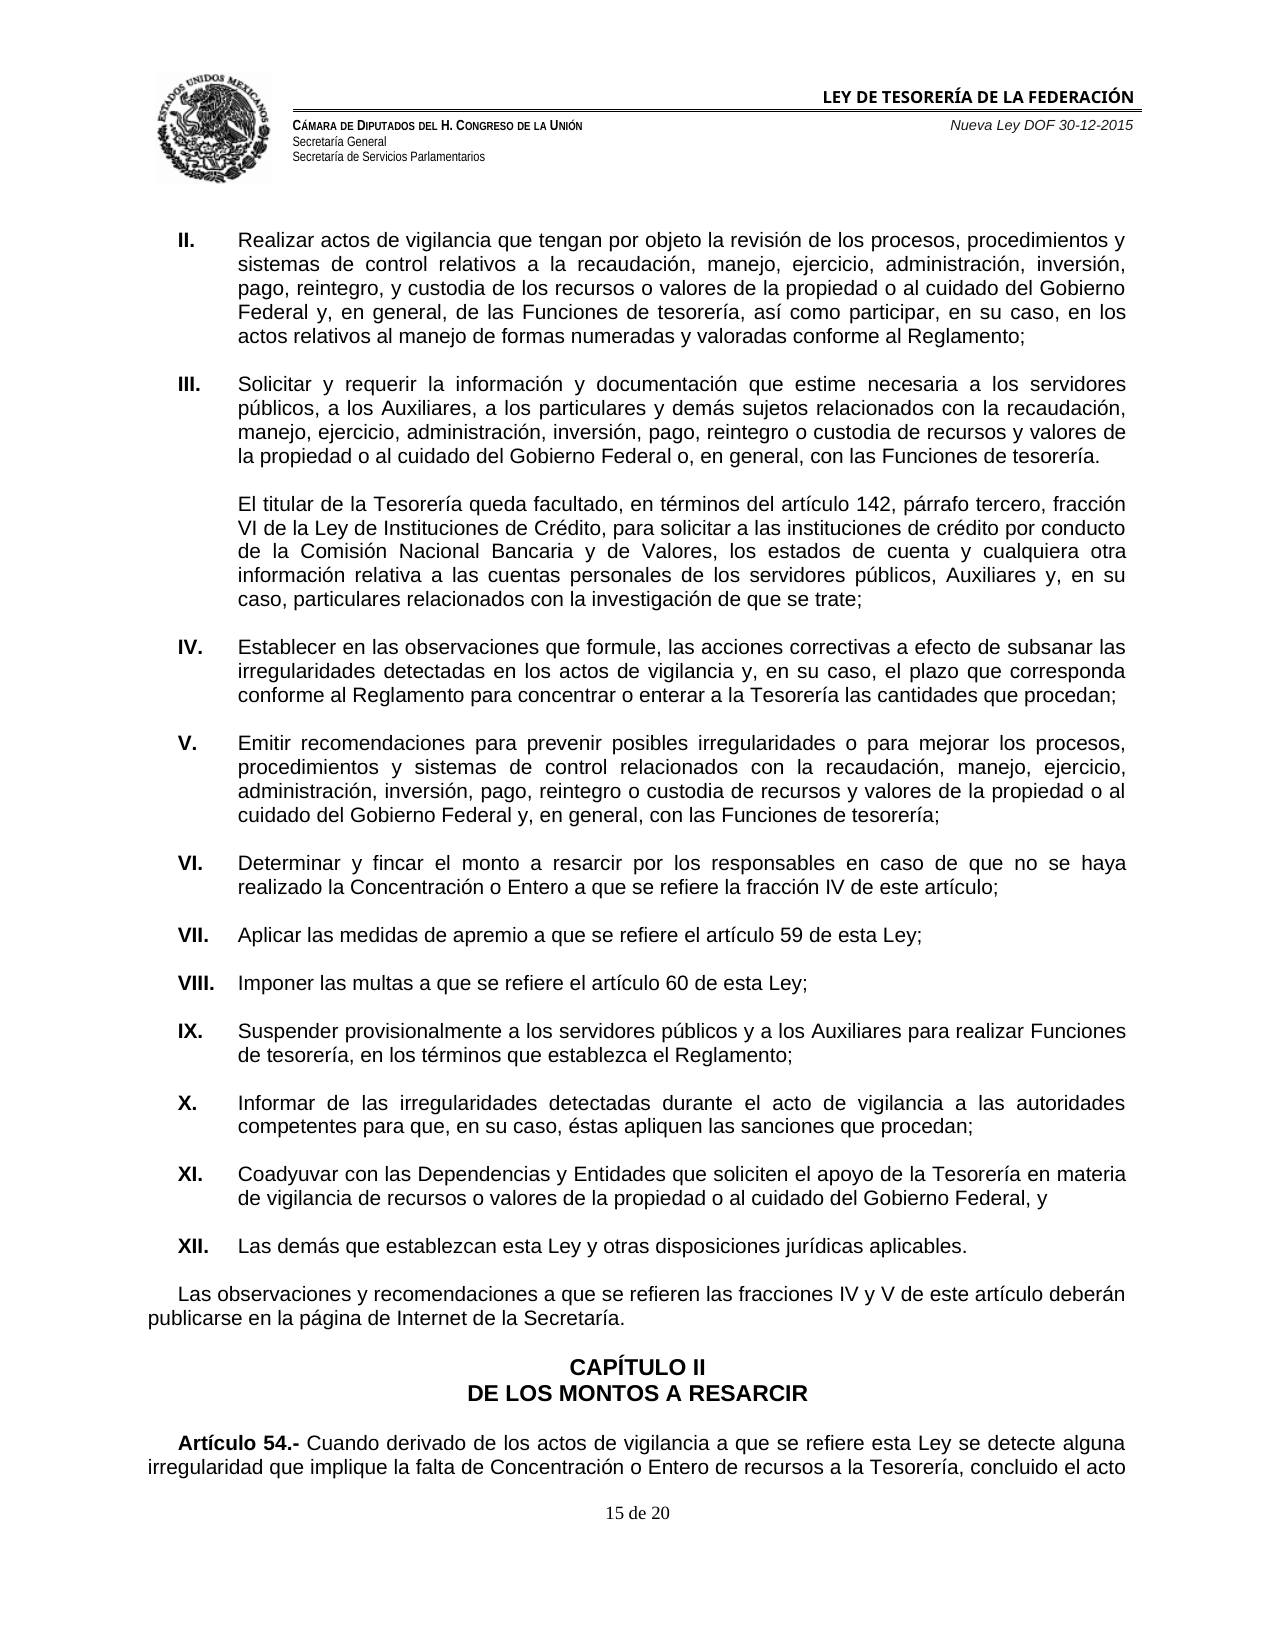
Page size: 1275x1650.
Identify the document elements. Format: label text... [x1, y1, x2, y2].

text IX. Suspender provisionalmente a los servidores públicos y a los Auxiliares para realizar Funciones de tesorería, en los términos que establezca el Reglamento; [178, 1018, 1127, 1066]
text X. Informar de las irregularidades detectadas durante el acto de vigilancia a las autoridades competentes para que, en su caso, éstas apliquen las sanciones que procedan; [178, 1090, 1127, 1138]
text III. Solicitar y requerir la información y documentación que estime necesaria a los servidores públicos, a los Auxiliares, a los particulares y demás sujetos relacionados con la recaudación, manejo, ejercicio, administración, inversión, pago, reintegro o custodia de recursos y valores de la propiedad o al cuidado del Gobierno Federal o, en general, con las Funciones de tesorería. [178, 372, 1127, 467]
text II. Realizar actos de vigilancia que tengan por objeto la revisión de los procesos, procedimientos y sistemas de control relativos a la recaudación, manejo, ejercicio, administración, inversión, pago, reintegro, y custodia de los recursos o valores de la propiedad o al cuidado del Gobierno Federal y, en general, de las Funciones de tesorería, así como participar, en su caso, en los actos relativos al manejo de formas numeradas y valoradas conforme al Reglamento; [178, 228, 1127, 348]
text Las observaciones y recomendaciones a que se refieren las fracciones IV y V de este artículo deberán publicarse en la página de Internet de la Secretaría. [148, 1282, 1127, 1330]
text VI. Determinar y fincar el monto a resarcir por los responsables en caso de que no se haya realizado la Concentración o Entero a que se refiere la fracción IV de este artículo; [178, 851, 1127, 899]
text El titular de la Tesorería queda facultado, en términos del artículo 142, párrafo tercero, fracción VI de la Ley de Instituciones de Crédito, para solicitar a las instituciones de crédito por conducto de la Comisión Nacional Bancaria y de Valores, los estados de cuenta y cualquiera otra información relativa a las cuentas personales de los servidores públicos, Auxiliares y, en su caso, particulares relacionados con la investigación de que se trate; [178, 491, 1127, 611]
text VIII. Imponer las multas a que se refiere el artículo 60 de esta Ley; [178, 971, 1127, 994]
text DE LOS MONTOS A RESARCIR [148, 1380, 1127, 1407]
text Artículo 54.- Cuando derivado de los actos de vigilancia a que se refiere esta Ley se detecte alguna irregularidad que implique la falta de Concentración o Entero de recursos a la Tesorería, concluido el acto [148, 1431, 1127, 1478]
text V. Emitir recomendaciones para prevenir posibles irregularidades o para mejorar los procesos, procedimientos y sistemas de control relacionados con la recaudación, manejo, ejercicio, administración, inversión, pago, reintegro o custodia de recursos y valores de la propiedad o al cuidado del Gobierno Federal y, en general, con las Funciones de tesorería; [178, 731, 1127, 827]
text IV. Establecer en las observaciones que formule, las acciones correctivas a efecto de subsanar las irregularidades detectadas en los actos de vigilancia y, en su caso, el plazo que corresponda conforme al Reglamento para concentrar o enterar a la Tesorería las cantidades que procedan; [178, 635, 1127, 707]
text CAPÍTULO II [148, 1354, 1127, 1380]
text VII. Aplicar las medidas de apremio a que se refiere el artículo 59 de esta Ley; [178, 923, 1127, 947]
text XI. Coadyuvar con las Dependencias y Entidades que soliciten el apoyo de la Tesorería en materia de vigilancia de recursos o valores de la propiedad o al cuidado del Gobierno Federal, y [178, 1162, 1127, 1210]
text XII. Las demás que establezcan esta Ley y otras disposiciones jurídicas aplicables. [178, 1234, 1127, 1258]
